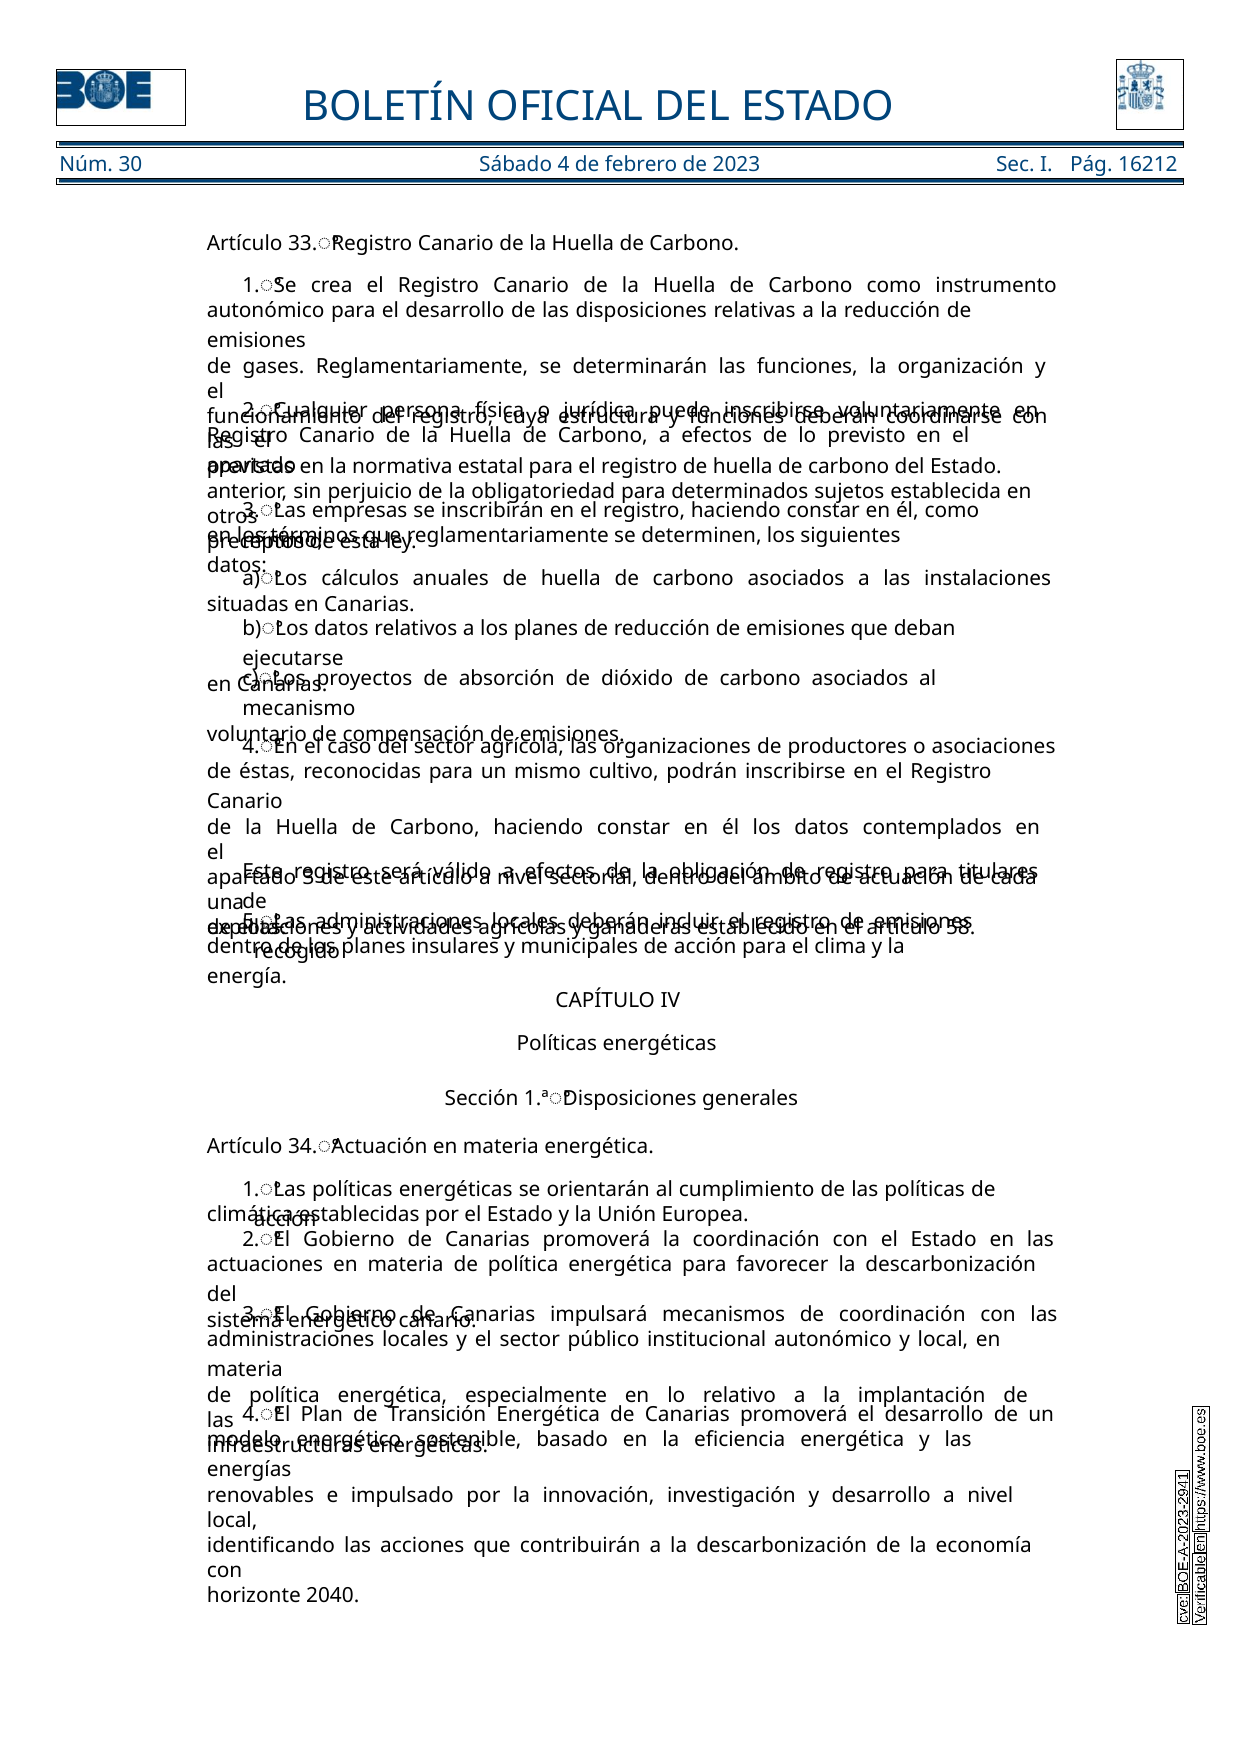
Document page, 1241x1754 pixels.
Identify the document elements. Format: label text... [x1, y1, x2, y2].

text Políticas energéticas [516, 1027, 749, 1057]
text CAPÍTULO IV [555, 984, 710, 1014]
text actuaciones en materia de política energética para favorecer la descarbonización del [207, 1248, 1058, 1307]
text 1 [242, 1173, 254, 1198]
picture [1193, 1554, 1206, 1624]
text 4.ꢀEn el caso del sector agrícola, las organizaciones de productores o asociaciones [242, 729, 1058, 754]
picture [1193, 1407, 1209, 1531]
text autonómico para el desarrollo de las disposiciones relativas a la reducción de emisiones [207, 294, 1058, 354]
picture [1117, 60, 1183, 129]
picture [1195, 1534, 1206, 1552]
picture [57, 179, 1183, 184]
text voluntario de compensación de emisiones. [207, 721, 1058, 746]
text Este registro será válido a efectos de la obligación de registro para titulares de [242, 854, 1058, 904]
text Registro Canario de la Huella de Carbono, a efectos de lo previsto en el apartado [207, 419, 1058, 479]
text anterior, sin perjuicio de la obligatoriedad para determinados sujetos establecida en otros [207, 479, 1058, 519]
picture [57, 70, 185, 125]
text 2 [242, 1223, 254, 1248]
text de éstas, reconocidas para un mismo cultivo, podrán inscribirse en el Registro Canario [207, 754, 1058, 814]
text c)ꢀLos proyectos de absorción de dióxido de carbono asociados al mecanismo [242, 662, 1058, 721]
text administraciones locales y el sector público institucional autonómico y local, en materia [207, 1323, 1058, 1382]
text Artículo 34.ꢀActuación en materia energética. [207, 1130, 662, 1160]
text Sábado 4 de febrero de 2023 [479, 147, 786, 177]
text renovables e impulsado por la innovación, investigación y desarrollo a nivel local, [207, 1482, 1058, 1532]
text Artículo 33.ꢀRegistro Canario de la Huella de Carbono. [207, 226, 750, 256]
text identificando las acciones que contribuirán a la descarbonización de la economía con [207, 1532, 1058, 1582]
text 4.ꢀEl Plan de Transición Energética de Canarias promoverá el desarrollo de un [242, 1398, 1058, 1423]
text a)ꢀLos cálculos anuales de huella de carbono asociados a las instalaciones [242, 562, 1058, 592]
text 5 [242, 904, 254, 929]
picture [57, 142, 1183, 147]
text modelo energético sostenible, basado en la eficiencia energética y las energías [207, 1423, 1058, 1482]
text .ꢀLas políticas energéticas se orientarán al cumplimiento de las políticas de acción [254, 1173, 1058, 1223]
text de la Huella de Carbono, haciendo constar en él los datos contemplados en el [207, 814, 1058, 864]
text climática establecidas por el Estado y la Unión Europea. [207, 1198, 752, 1227]
text horizonte 2040. [207, 1582, 1058, 1607]
text sistema energético canario. [207, 1307, 242, 1323]
picture [1178, 1595, 1189, 1623]
text 3.ꢀLas empresas se inscribirán en el registro, haciendo constar en él, como mínimo, [242, 494, 1058, 554]
text .ꢀCualquier persona física o jurídica puede inscribirse voluntariamente en el [254, 394, 1058, 419]
text Sec. I. Pág. 16212 [996, 147, 1206, 177]
text 3.ꢀEl Gobierno de Canarias impulsará mecanismos de coordinación con las [242, 1298, 1058, 1323]
text de gases. Reglamentariamente, se determinarán las funciones, la organización y el [207, 354, 1058, 404]
text Núm. 30 [59, 147, 165, 177]
text BOLETÍN OFICIAL DEL ESTADO [302, 72, 965, 132]
text .ꢀEl Gobierno de Canarias promoverá la coordinación con el Estado en las [254, 1223, 1058, 1248]
text Sección 1.ªꢀDisposiciones generales [444, 1081, 821, 1111]
text 1.ꢀSe crea el Registro Canario de la Huella de Carbono como instrumento [242, 269, 1058, 294]
picture [1176, 1471, 1189, 1592]
text .ꢀLas administraciones locales deberán incluir el registro de emisiones recogido [254, 904, 1058, 964]
text en Canarias. [207, 671, 242, 696]
text situadas en Canarias. [207, 592, 1058, 617]
text dentro de los planes insulares y municipales de acción para el clima y la energía. [207, 929, 980, 989]
text b)ꢀLos datos relativos a los planes de reducción de emisiones que deban ejecutarse [242, 612, 1058, 662]
text de política energética, especialmente en lo relativo a la implantación de las [207, 1382, 1058, 1423]
text en los términos que reglamentariamente se determinen, los siguientes datos: [207, 519, 943, 579]
text 2 [242, 394, 254, 419]
